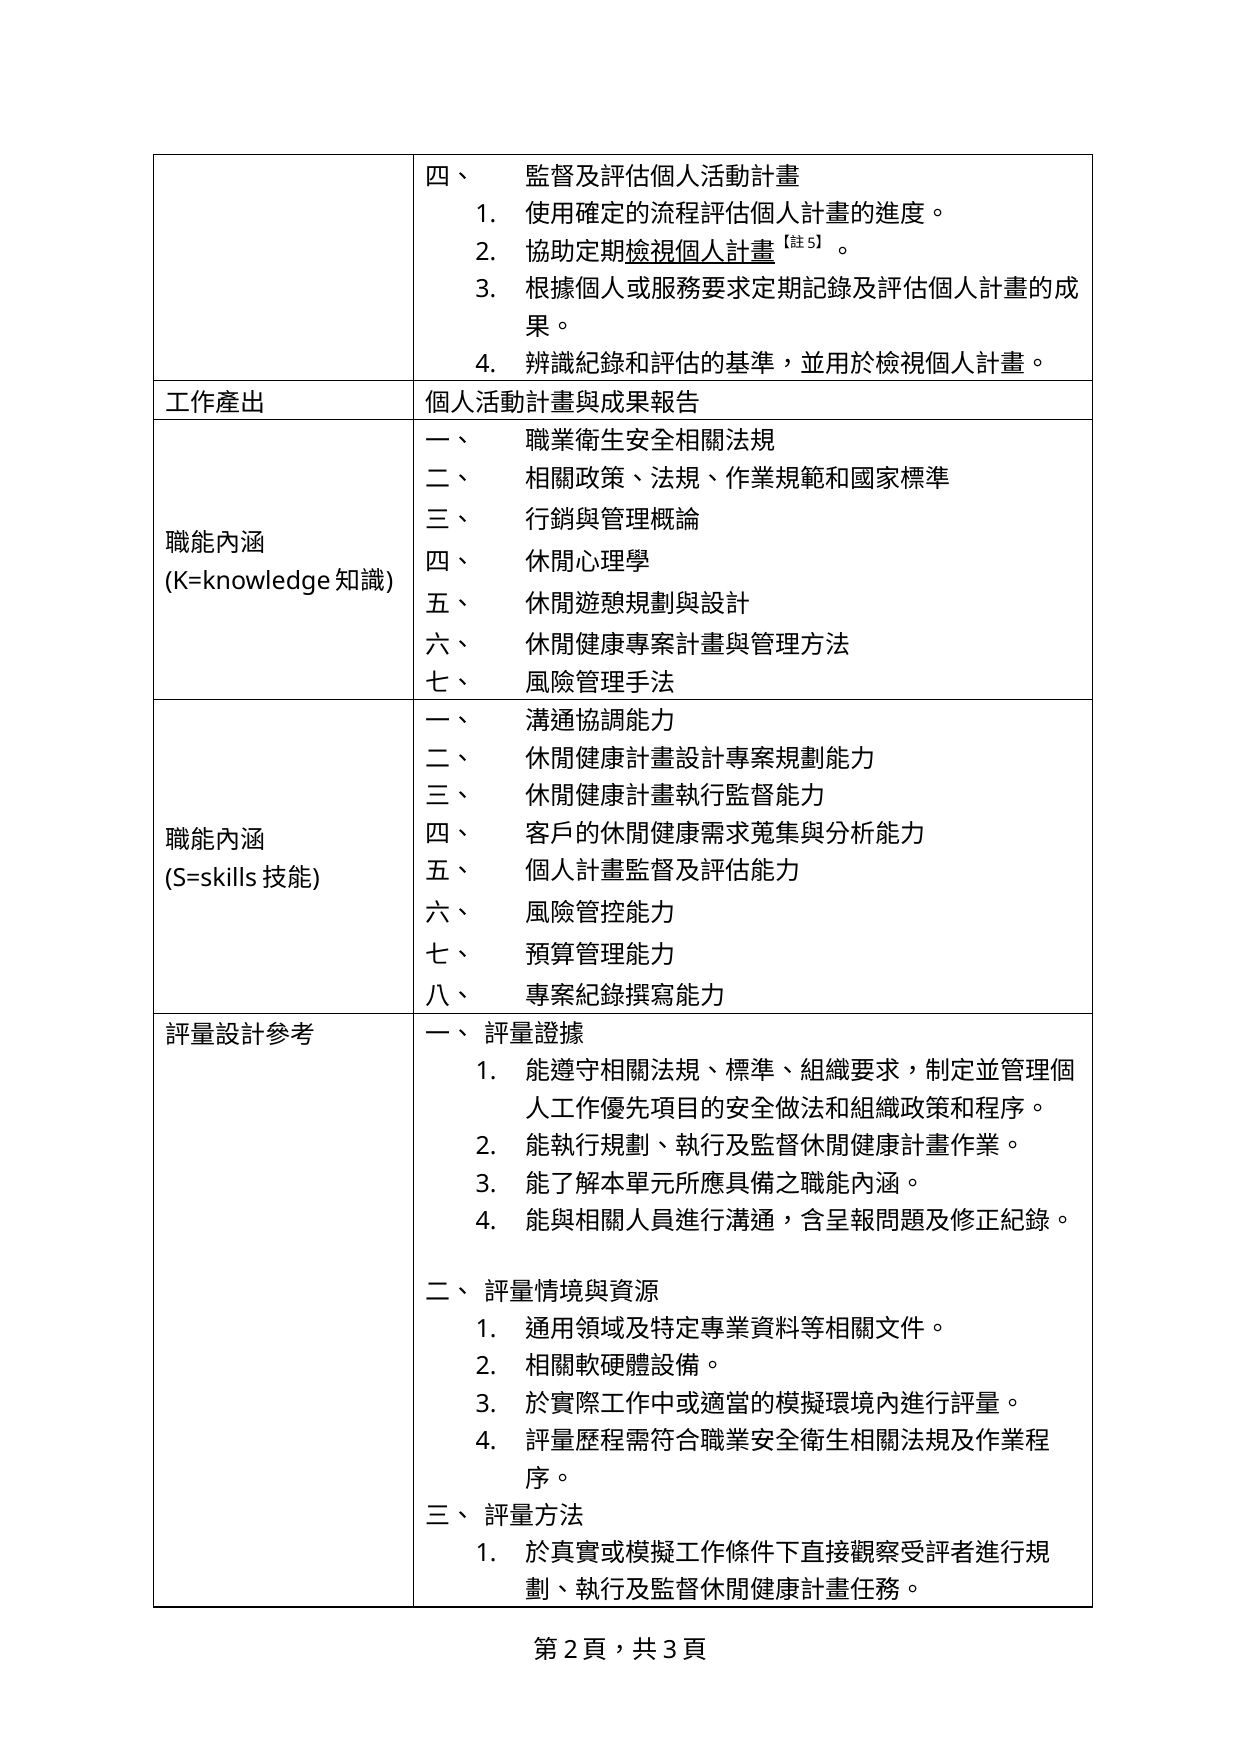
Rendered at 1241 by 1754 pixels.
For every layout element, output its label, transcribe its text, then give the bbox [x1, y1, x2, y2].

table_cell 溝通協調能力 休閒健康計畫設計專案規劃能力 休閒健康計畫執行監督能力 客戶的休閒健康需求蒐集與分析能力 個人計畫監督及評估能力 風險管控能力 預算管理能力 專案紀錄撰寫能力 [414, 700, 1092, 1013]
table_cell 職業衛生安全相關法規 相關政策、法規、作業規範和國家標準 行銷與管理概論 休閒心理學 休閒遊憩規劃與設計 休閒健康專案計畫與管理方法 風險管理手法 [414, 420, 1092, 699]
table_cell 職能內涵 (S=skills技能) [154, 700, 413, 1013]
table_cell [154, 155, 413, 380]
table_cell 職能內涵 (K=knowledge知識) [154, 420, 413, 699]
table_cell 工作產出 [154, 381, 413, 419]
table_cell 評量證據 能遵守相關法規、標準、組織要求，制定並管理個人工作優先項目的安全做法和組織政策和程序。 能執行規劃、執行及監督休閒健康計畫作業。 能了解本單元所應具備之職能內涵。 能與相關人員進行溝通，含呈報問題及修正紀錄。 評量情境與資源 通用領域及特定專業資料等相關文件。 相關軟硬體設備。 於實際工作中或適當的模擬環境內進行評量。 評量歷程需符合職業安全衛生相關法規及作業程序。 評量方法 於真實或模擬工作條件下直接觀察受評者進行規劃、執行及監督休閒健康計畫任務。 口頭提問，確認受評者能持續辨認出並正確解讀實作時所需的基本基礎知識。 評量者設計情境題庫，評估受評者之問題處理能力。 評估受評者處理意外事件時，所提出的適當解決方案。 檢視受評者製作的工作場域報告紀錄。 [414, 1014, 1092, 1606]
table_cell 蒐集並記錄詳細的客戶資訊 跟健康工作者和相關他人團隊合作。 在資深人員的指引下，根據特定用途使用適合的方法評估客戶的休閒健康需求【註1】。 在資深人員的指引下使用各種記錄方法。 使用完整取向記錄客戶的健康資訊。 參與分析獲得的資料，以確認個人的優勢、需求、興趣和偏好。 觀察和記錄時應保持機密。 設計個人活動計畫 使用基於客戶休閒管理需求評估的諮詢方法參與設計個人計畫。 利用各種資源和想法參與設計個人計畫。 運用各種經驗參與設計個人計畫。 參與設計個人計畫時考量客戶的生活、發展和社交情境【註2】。 參與設計能提昇個人健康和能力的計畫。 參與設計符合客戶休閒遊憩需求的個人計畫。 參與設計能反映服務機構理念與目標的個人計畫。 參與設計社會文化環境相關的個人計畫。 參與設計能反映多元文化觀點的個人計畫。 基於在評估中蒐集到的資訊記錄客戶的個人計畫。 執行個人活動計畫 在考量資源、場地、客戶需求和客戶能否參加的限制下協助發展休閒健康活動的環境。 協助發展有架構和彈性的時間表，以做為溝通工具。 進行計畫，並同時依據服務要求向員工清楚溝通，且適應每天的情況和需求。 蒐集及整理個人計畫的所需資源【註3】。 在適當情況下，根據指示安排戶外出遊以做為計畫的延伸活動。 跟計畫的參與人員持續保持溝通。 確認對目前個人計畫的顧慮【註4】，並適當地轉介。 監督及評估個人活動計畫 使用確定的流程評估個人計畫的進度。 協助定期檢視個人計畫【註5】。 根據個人或服務要求定期記錄及評估個人計畫的成果。 辨識紀錄和評估的基準，並用於檢視個人計畫。 [414, 155, 1092, 380]
table_cell 評量設計參考 [154, 1014, 413, 1606]
table_cell 個人活動計畫與成果報告 [414, 381, 1092, 419]
